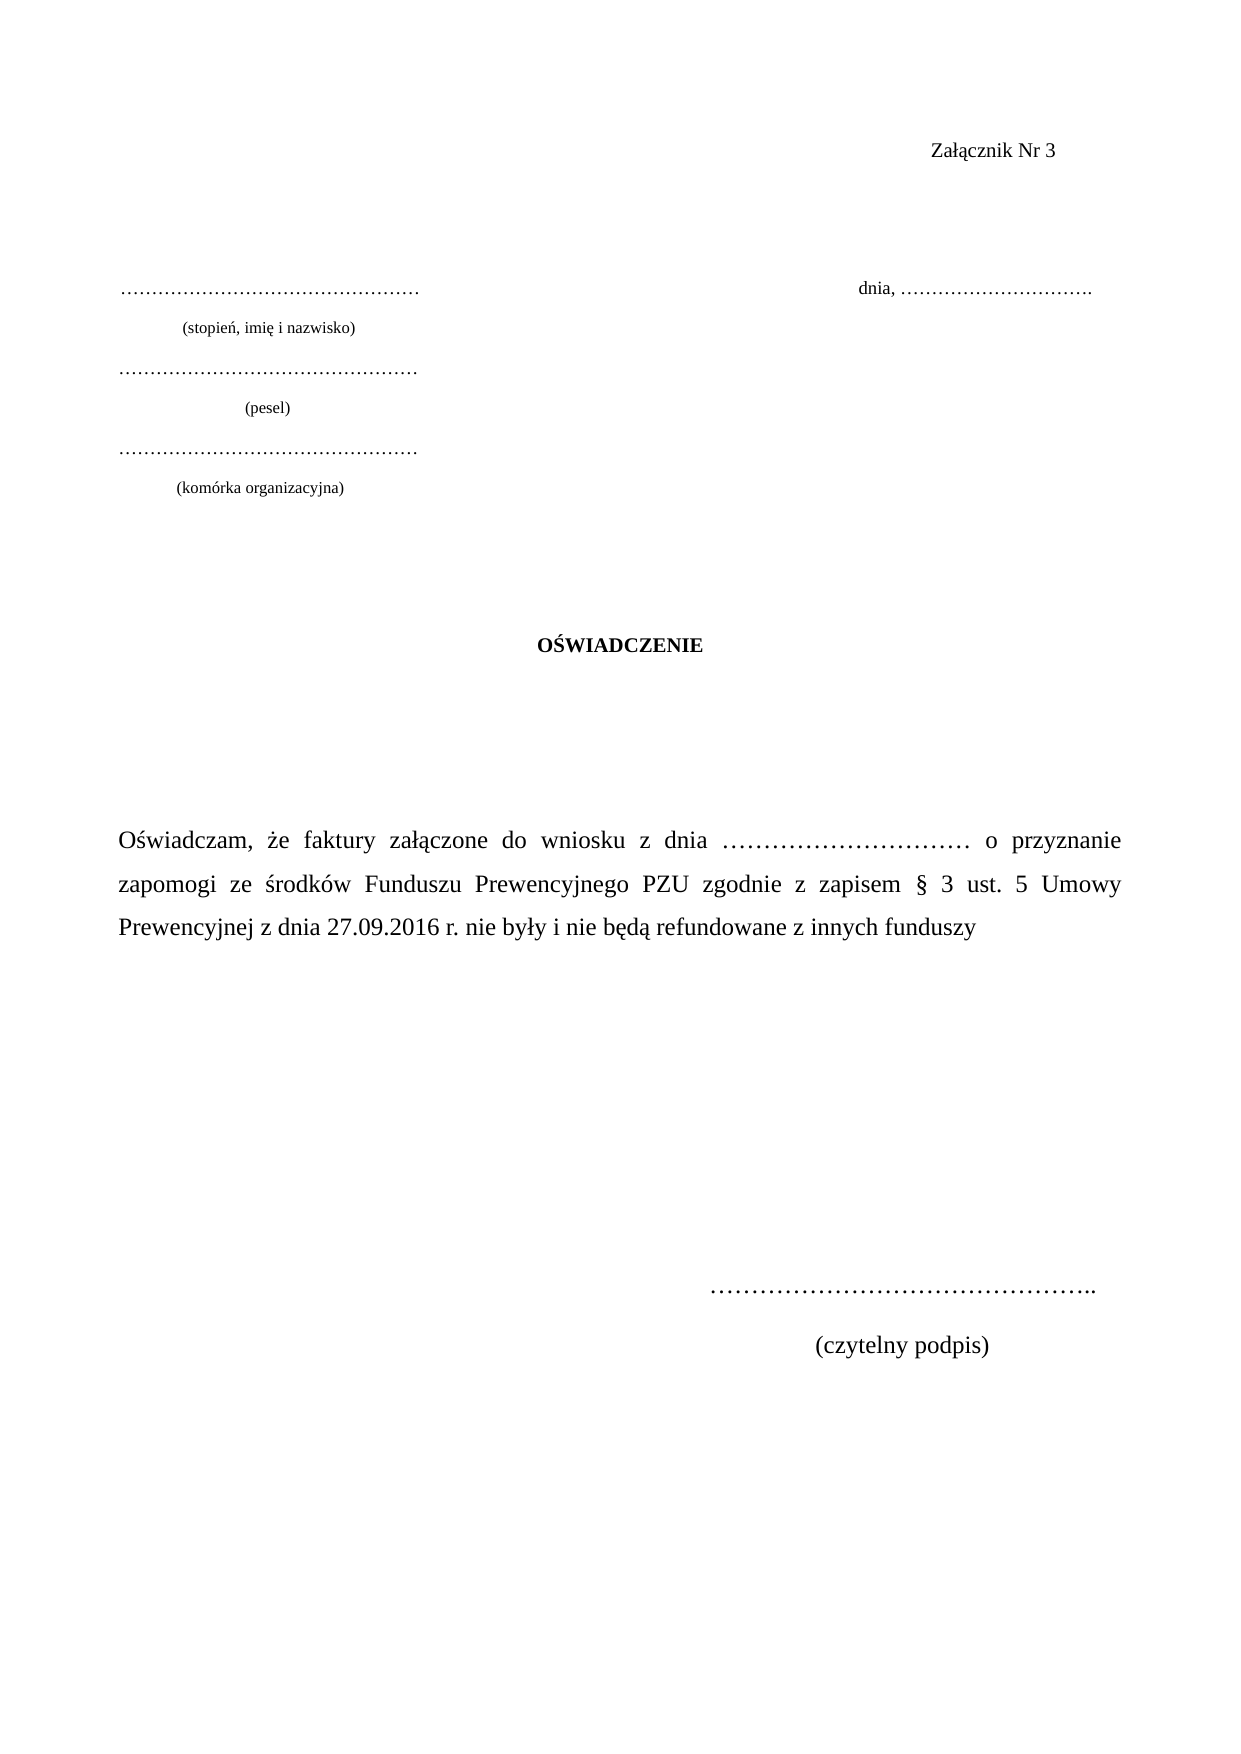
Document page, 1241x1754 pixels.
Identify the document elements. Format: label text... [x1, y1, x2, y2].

text Oświadczam, że faktury załączone do wniosku z dnia ………………………… o przyznanie zapomogi ze środków Funduszu Prewencyjnego PZU zgodnie z zapisem § 3 ust. 5 Umowy Prewencyjnej z dnia 27.09.2016 r. nie były i nie będą refundowane z innych funduszy [118, 826, 1122, 941]
text (czytelny podpis) [118, 1330, 1122, 1359]
text ………………………………………… [118, 437, 1122, 458]
text (pesel) [120, 398, 1122, 417]
text OŚWIADCZENIE [118, 633, 1122, 657]
text (stopień, imię i nazwisko) [120, 318, 1122, 337]
text (komórka organizacyjna) [118, 478, 1122, 497]
text ………………………………………… [118, 357, 1122, 378]
text ……………………………………….. [118, 1271, 1122, 1299]
text Załącznik Nr 3 [118, 134, 1122, 163]
text ………………………………………… dnia, …………………………. [120, 277, 1122, 298]
